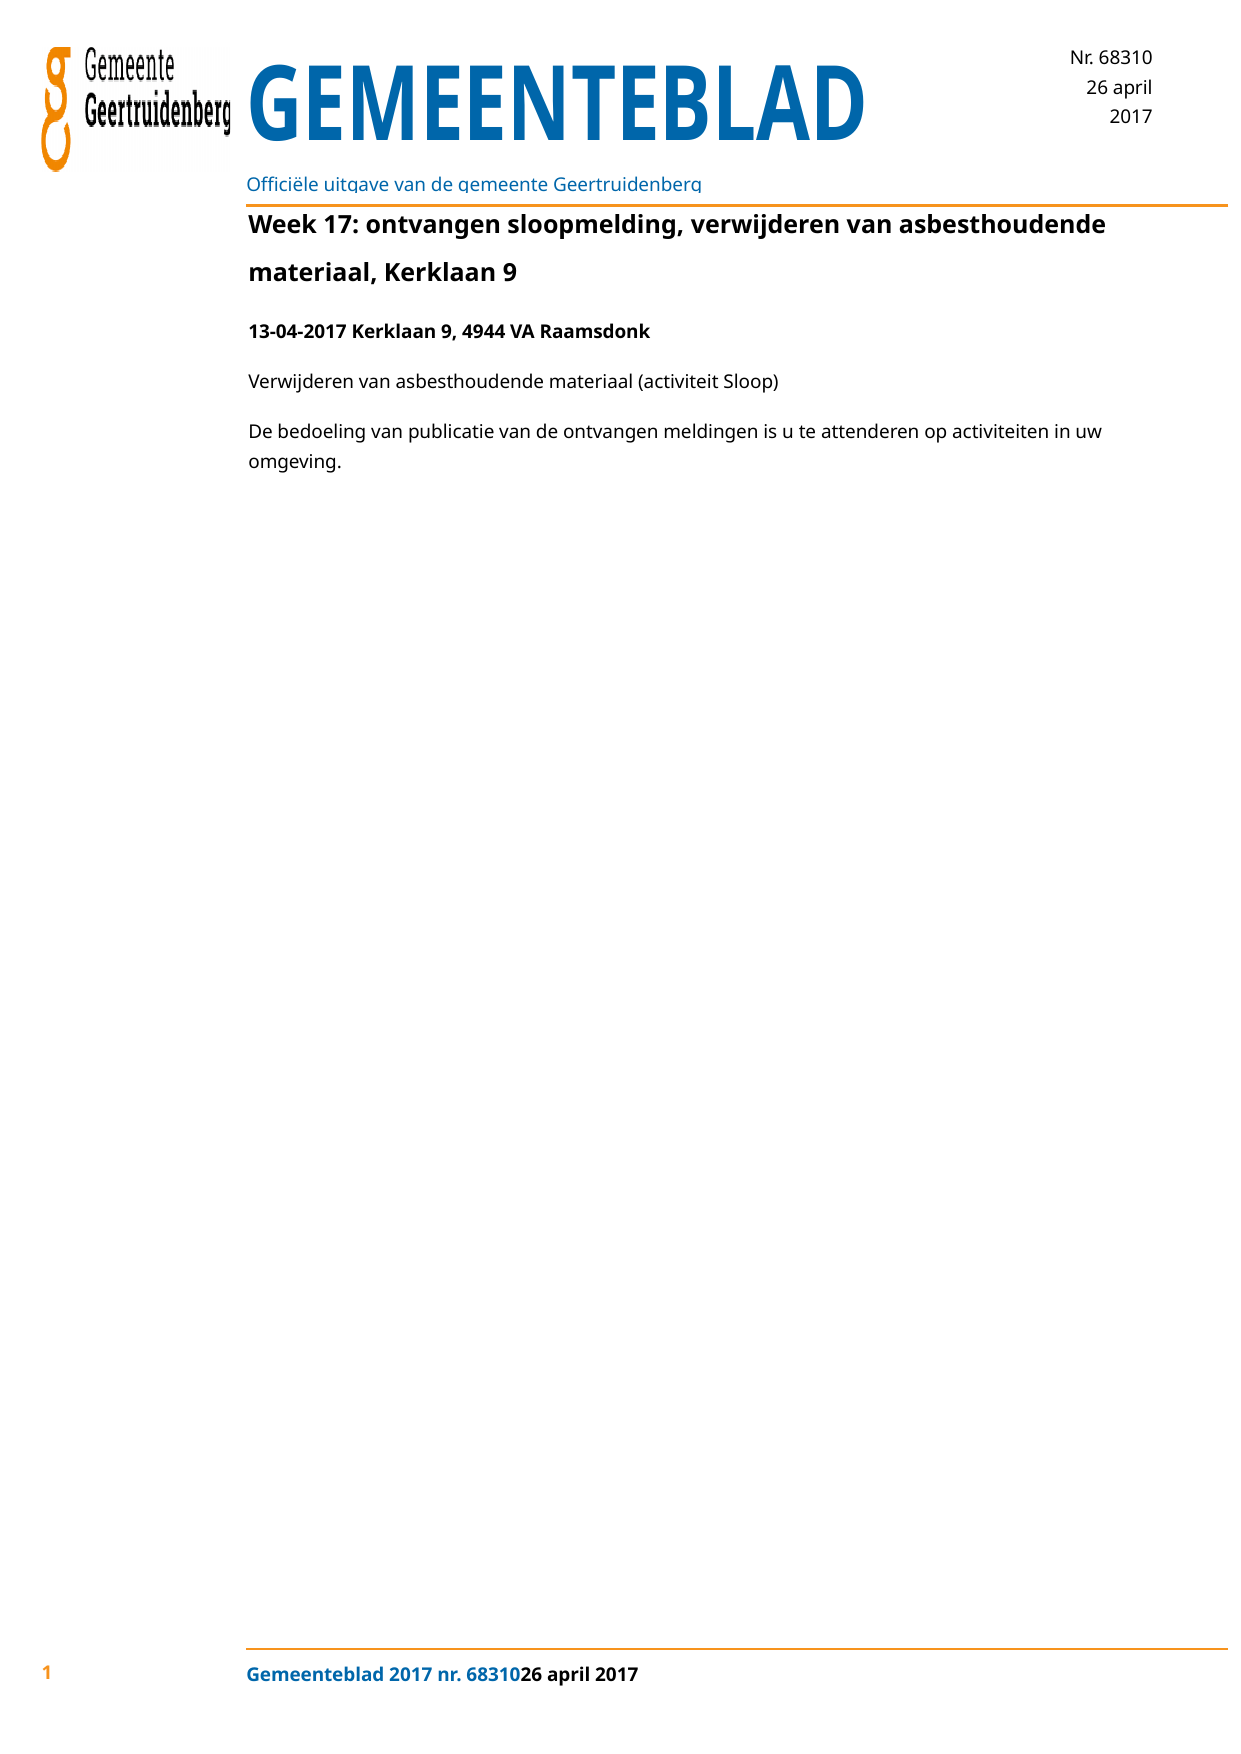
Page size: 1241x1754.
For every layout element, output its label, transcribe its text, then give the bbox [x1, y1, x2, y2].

text De bedoeling van publicatie van de ontvangen meldingen is u te attenderen op activiteiten in uw omgeving. [248, 419, 1152, 474]
text 13-04-2017 Kerklaan 9, 4944 VA Raamsdonk [248, 318, 1152, 344]
picture [41, 47, 231, 172]
text Verwijderen van asbesthoudende materiaal (activiteit Sloop) [248, 368, 1152, 394]
text Week 17: ontvangen sloopmelding, verwijderen van asbesthoudende materiaal, Kerklaan 9 [248, 207, 1152, 288]
